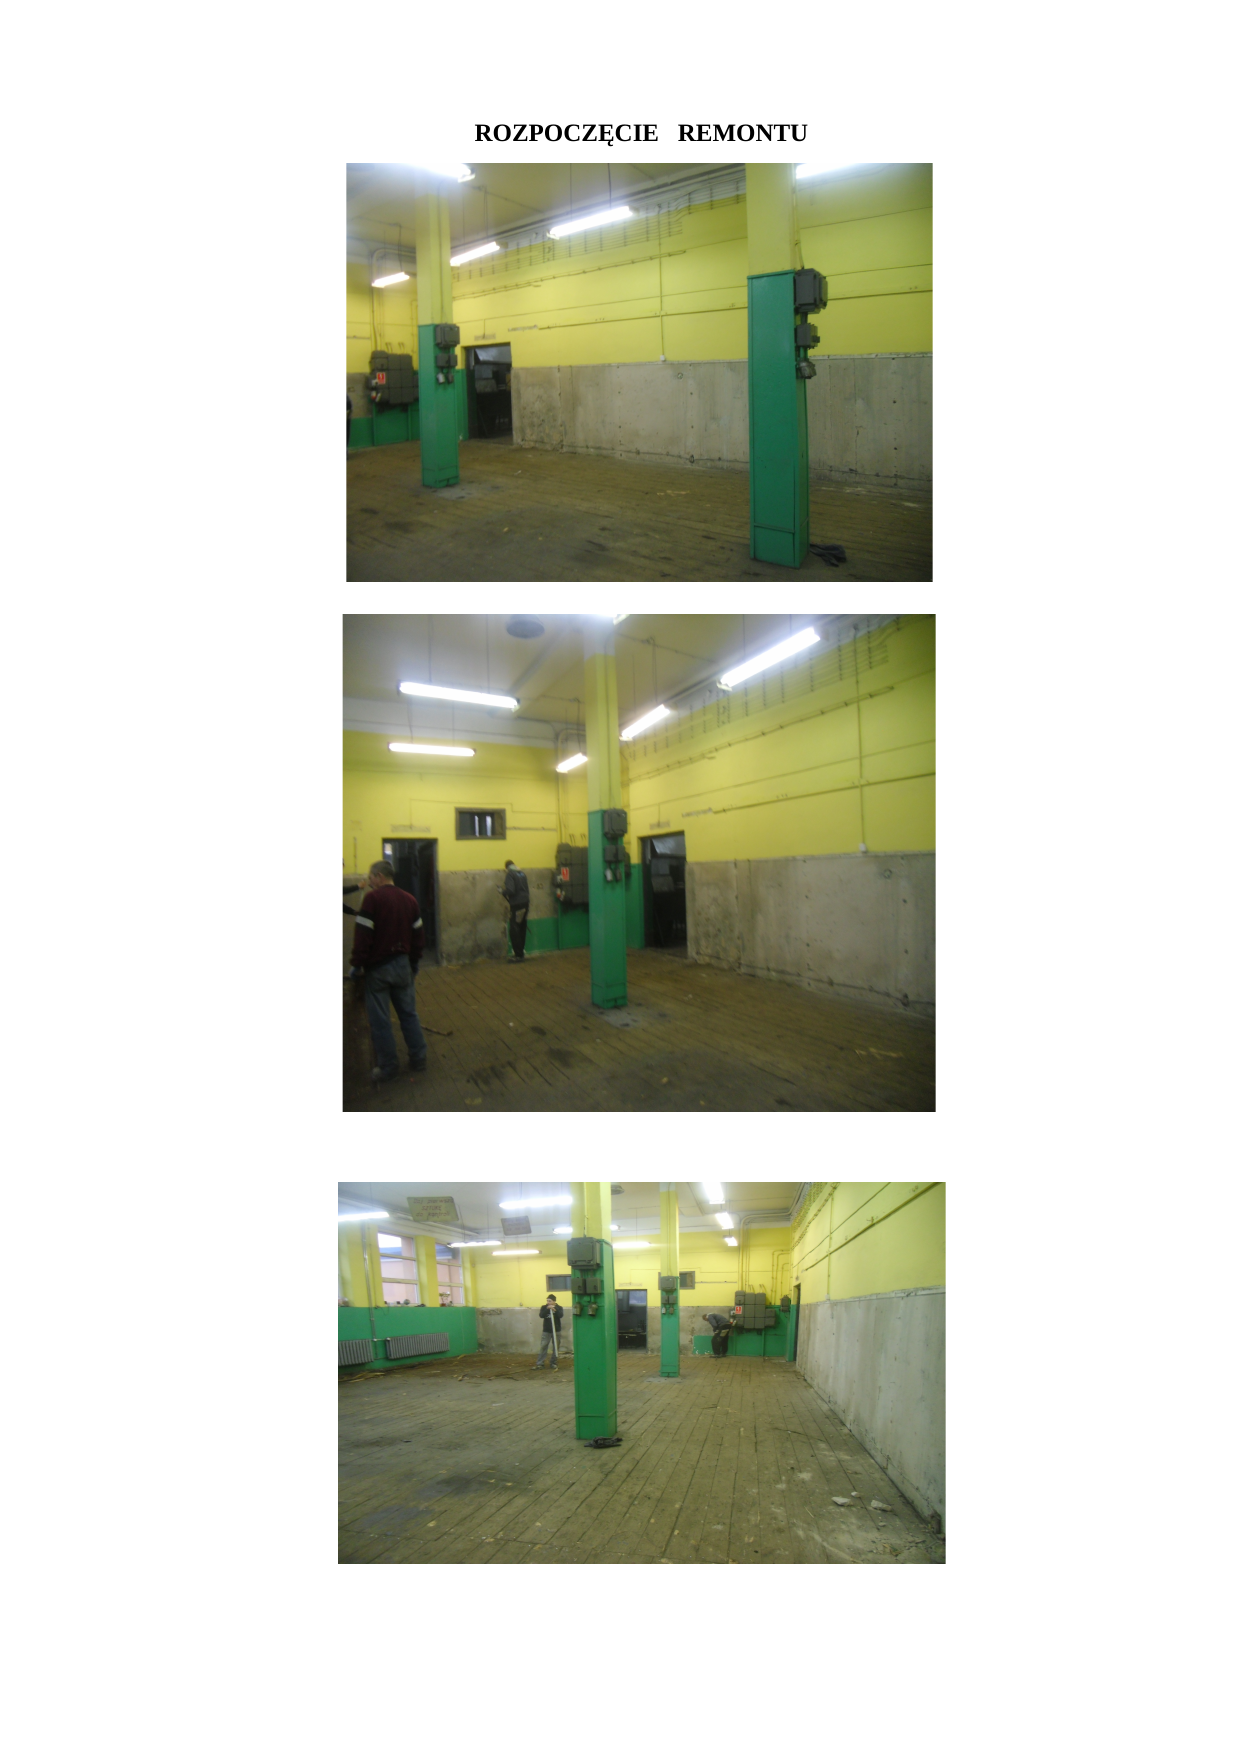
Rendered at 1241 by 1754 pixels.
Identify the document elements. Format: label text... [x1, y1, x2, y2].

text ROZPOCZĘCIE REMONTU [118, 118, 1122, 147]
picture [346, 163, 933, 582]
picture [338, 1182, 946, 1564]
picture [342, 614, 936, 1112]
